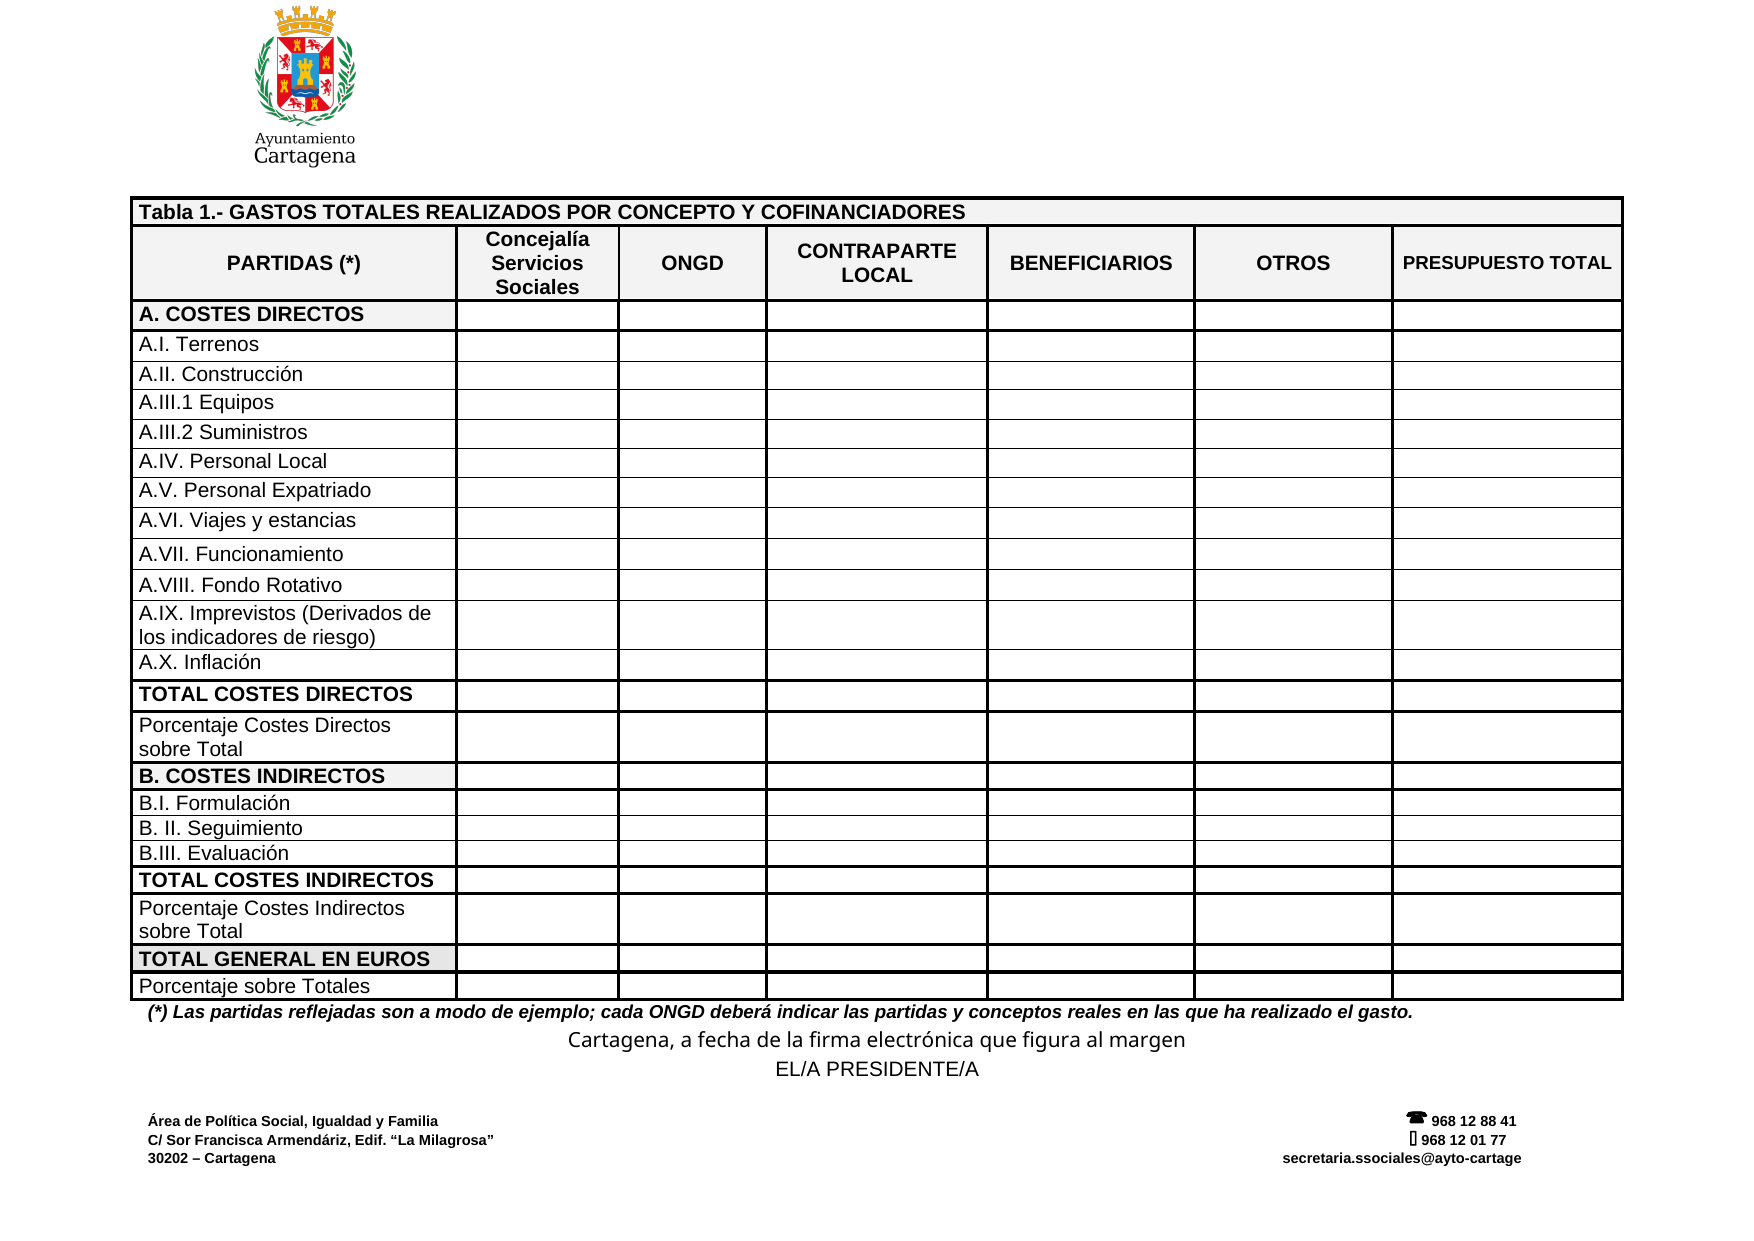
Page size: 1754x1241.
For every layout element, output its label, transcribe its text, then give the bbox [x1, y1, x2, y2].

table_cell [458, 682, 617, 710]
table_cell [989, 868, 1193, 892]
table_cell [458, 946, 617, 970]
table_cell A. COSTES DIRECTOS [133, 302, 455, 329]
table_cell [989, 791, 1193, 815]
table_cell [989, 650, 1193, 679]
table_cell [1196, 478, 1391, 507]
table_cell B.I. Formulación [133, 791, 455, 815]
table_cell [620, 420, 765, 448]
table_cell [458, 841, 617, 865]
table_cell Concejalía Servicios Sociales [458, 227, 618, 298]
table_cell [1196, 816, 1391, 840]
table_cell B. II. Seguimiento [133, 816, 455, 840]
table_cell [1394, 302, 1621, 329]
table_cell [458, 791, 617, 815]
table_cell [620, 895, 765, 943]
table_cell [1196, 791, 1391, 815]
table_cell [620, 816, 765, 840]
table_cell [1394, 868, 1621, 892]
table_cell [620, 302, 765, 329]
table_cell [620, 449, 765, 477]
table_cell [1394, 895, 1621, 943]
table_cell [458, 713, 617, 761]
table_cell [768, 390, 986, 419]
table_cell [768, 570, 986, 599]
table_cell [1196, 570, 1391, 599]
table_cell [768, 449, 986, 477]
table_cell [1394, 420, 1621, 448]
table_cell CONTRAPARTE LOCAL [768, 227, 986, 298]
table_cell [1394, 478, 1621, 507]
table_cell [1394, 946, 1621, 970]
table_cell A.III.2 Suministros [133, 420, 455, 448]
table_cell [1196, 508, 1391, 538]
table_cell [1394, 332, 1621, 361]
table_cell [1196, 895, 1391, 943]
table_cell [989, 764, 1193, 788]
table_cell A.IX. Imprevistos (Derivados de los indicadores de riesgo) [133, 601, 455, 648]
table_cell [458, 650, 617, 679]
table_cell [620, 682, 765, 710]
table_cell A.X. Inflación [133, 650, 455, 679]
table_cell [768, 895, 986, 943]
table_cell [1394, 390, 1621, 419]
table_cell [1196, 868, 1391, 892]
table_cell [458, 601, 617, 648]
table_cell [458, 508, 617, 538]
table_cell [458, 362, 617, 389]
table_cell [989, 816, 1193, 840]
table_cell [458, 895, 617, 943]
table_cell [1196, 974, 1391, 997]
table_cell Porcentaje Costes Indirectos sobre Total [133, 895, 455, 943]
table_cell [458, 764, 617, 788]
table_cell A.VIII. Fondo Rotativo [133, 570, 455, 599]
table_cell [989, 390, 1193, 419]
table_cell [1394, 570, 1621, 599]
table_cell OTROS [1196, 227, 1391, 298]
table_cell A.I. Terrenos [133, 332, 455, 361]
table_cell [768, 682, 986, 710]
table_cell PARTIDAS (*) [133, 227, 455, 298]
table_cell [458, 570, 617, 599]
table_cell [458, 539, 617, 569]
table_cell [1196, 682, 1391, 710]
table_cell [620, 332, 765, 361]
table_cell A.II. Construcción [133, 362, 455, 389]
table_cell [1196, 539, 1391, 569]
table_cell [458, 302, 617, 329]
table_cell [989, 478, 1193, 507]
table_cell [1394, 841, 1621, 865]
table_cell [989, 601, 1193, 648]
table_cell [989, 539, 1193, 569]
table_cell PRESUPUESTO TOTAL [1394, 227, 1621, 298]
table_cell [1394, 508, 1621, 538]
table_cell BENEFICIARIOS [989, 227, 1193, 298]
table_cell [1196, 449, 1391, 477]
table_cell [1196, 390, 1391, 419]
table_cell [620, 570, 765, 599]
table_cell [620, 713, 765, 761]
text (*) Las partidas reflejadas son a modo de ejemplo; cada ONGD deberá indicar las partidas y conceptos reales en las que ha realizado el gasto. [148, 1001, 1606, 1022]
table_cell [458, 974, 617, 997]
table_cell [989, 895, 1193, 943]
table_cell [458, 390, 617, 419]
table_cell [989, 570, 1193, 599]
table_cell [1394, 601, 1621, 648]
table_cell [620, 601, 765, 648]
table_cell A.V. Personal Expatriado [133, 478, 455, 507]
table_cell [989, 420, 1193, 448]
table_cell [458, 449, 617, 477]
table_cell [768, 764, 986, 788]
table_cell [1394, 974, 1621, 997]
table_cell [1196, 713, 1391, 761]
table_cell B.III. Evaluación [133, 841, 455, 865]
table_cell [1196, 764, 1391, 788]
table_cell [1196, 601, 1391, 648]
table_cell [458, 478, 617, 507]
table_cell [1394, 816, 1621, 840]
table_cell [768, 841, 986, 865]
table_cell [620, 362, 765, 389]
table_cell [989, 841, 1193, 865]
table_cell [768, 868, 986, 892]
table_cell [1394, 764, 1621, 788]
table_cell [1196, 946, 1391, 970]
table_cell [1394, 791, 1621, 815]
table_cell [989, 682, 1193, 710]
table_header Tabla 1.- GASTOS TOTALES REALIZADOS POR CONCEPTO Y COFINANCIADORES [133, 200, 1621, 223]
table_cell [1196, 841, 1391, 865]
table_cell [1394, 539, 1621, 569]
text Cartagena, a fecha de la firma electrónica que figura al margen EL/A PRESIDENTE/A [148, 1025, 1606, 1081]
table_cell [989, 974, 1193, 997]
table_cell [620, 539, 765, 569]
table_cell [768, 650, 986, 679]
table_cell A.VII. Funcionamiento [133, 539, 455, 569]
table_cell [768, 816, 986, 840]
table_cell [620, 946, 765, 970]
table_cell TOTAL GENERAL EN EUROS [133, 946, 455, 970]
table_cell [768, 974, 986, 997]
table_cell [1394, 682, 1621, 710]
table_cell [458, 332, 617, 361]
table_cell [620, 764, 765, 788]
table_cell B. COSTES INDIRECTOS [133, 764, 455, 788]
table_cell A.VI. Viajes y estancias [133, 508, 455, 538]
table_cell Porcentaje Costes Directos sobre Total [133, 713, 455, 761]
table_cell [620, 791, 765, 815]
table_cell ONGD [620, 227, 765, 298]
table_cell [1196, 420, 1391, 448]
table_cell [620, 868, 765, 892]
table_cell [1394, 449, 1621, 477]
table_cell TOTAL COSTES DIRECTOS [133, 682, 455, 710]
table_cell [768, 713, 986, 761]
table_cell [768, 508, 986, 538]
table_cell [620, 390, 765, 419]
table_cell [768, 362, 986, 389]
table_cell [989, 713, 1193, 761]
table_cell [1196, 650, 1391, 679]
table_cell [620, 478, 765, 507]
table_cell [989, 362, 1193, 389]
picture [242, 0, 367, 171]
table_cell [458, 816, 617, 840]
table_cell A.IV. Personal Local [133, 449, 455, 477]
table_cell [620, 841, 765, 865]
table_cell [989, 332, 1193, 361]
table_cell [620, 650, 765, 679]
table_cell A.III.1 Equipos [133, 390, 455, 419]
table_cell [1196, 302, 1391, 329]
table_cell [1394, 362, 1621, 389]
table_cell [768, 946, 986, 970]
table_cell [768, 539, 986, 569]
table_cell [768, 420, 986, 448]
table_cell [768, 601, 986, 648]
table_cell [989, 302, 1193, 329]
table_cell [620, 508, 765, 538]
table_cell [768, 332, 986, 361]
table_cell [1394, 713, 1621, 761]
table_cell Porcentaje sobre Totales [133, 974, 455, 997]
table_cell [768, 791, 986, 815]
table_cell [458, 868, 617, 892]
table_cell TOTAL COSTES INDIRECTOS [133, 868, 455, 892]
table_cell [1394, 650, 1621, 679]
table_cell [768, 478, 986, 507]
table_cell [989, 449, 1193, 477]
table_cell [1196, 332, 1391, 361]
table_cell [989, 508, 1193, 538]
table_cell [458, 420, 617, 448]
table_cell [620, 974, 765, 997]
table_cell [989, 946, 1193, 970]
table_cell [768, 302, 986, 329]
table_cell [1196, 362, 1391, 389]
